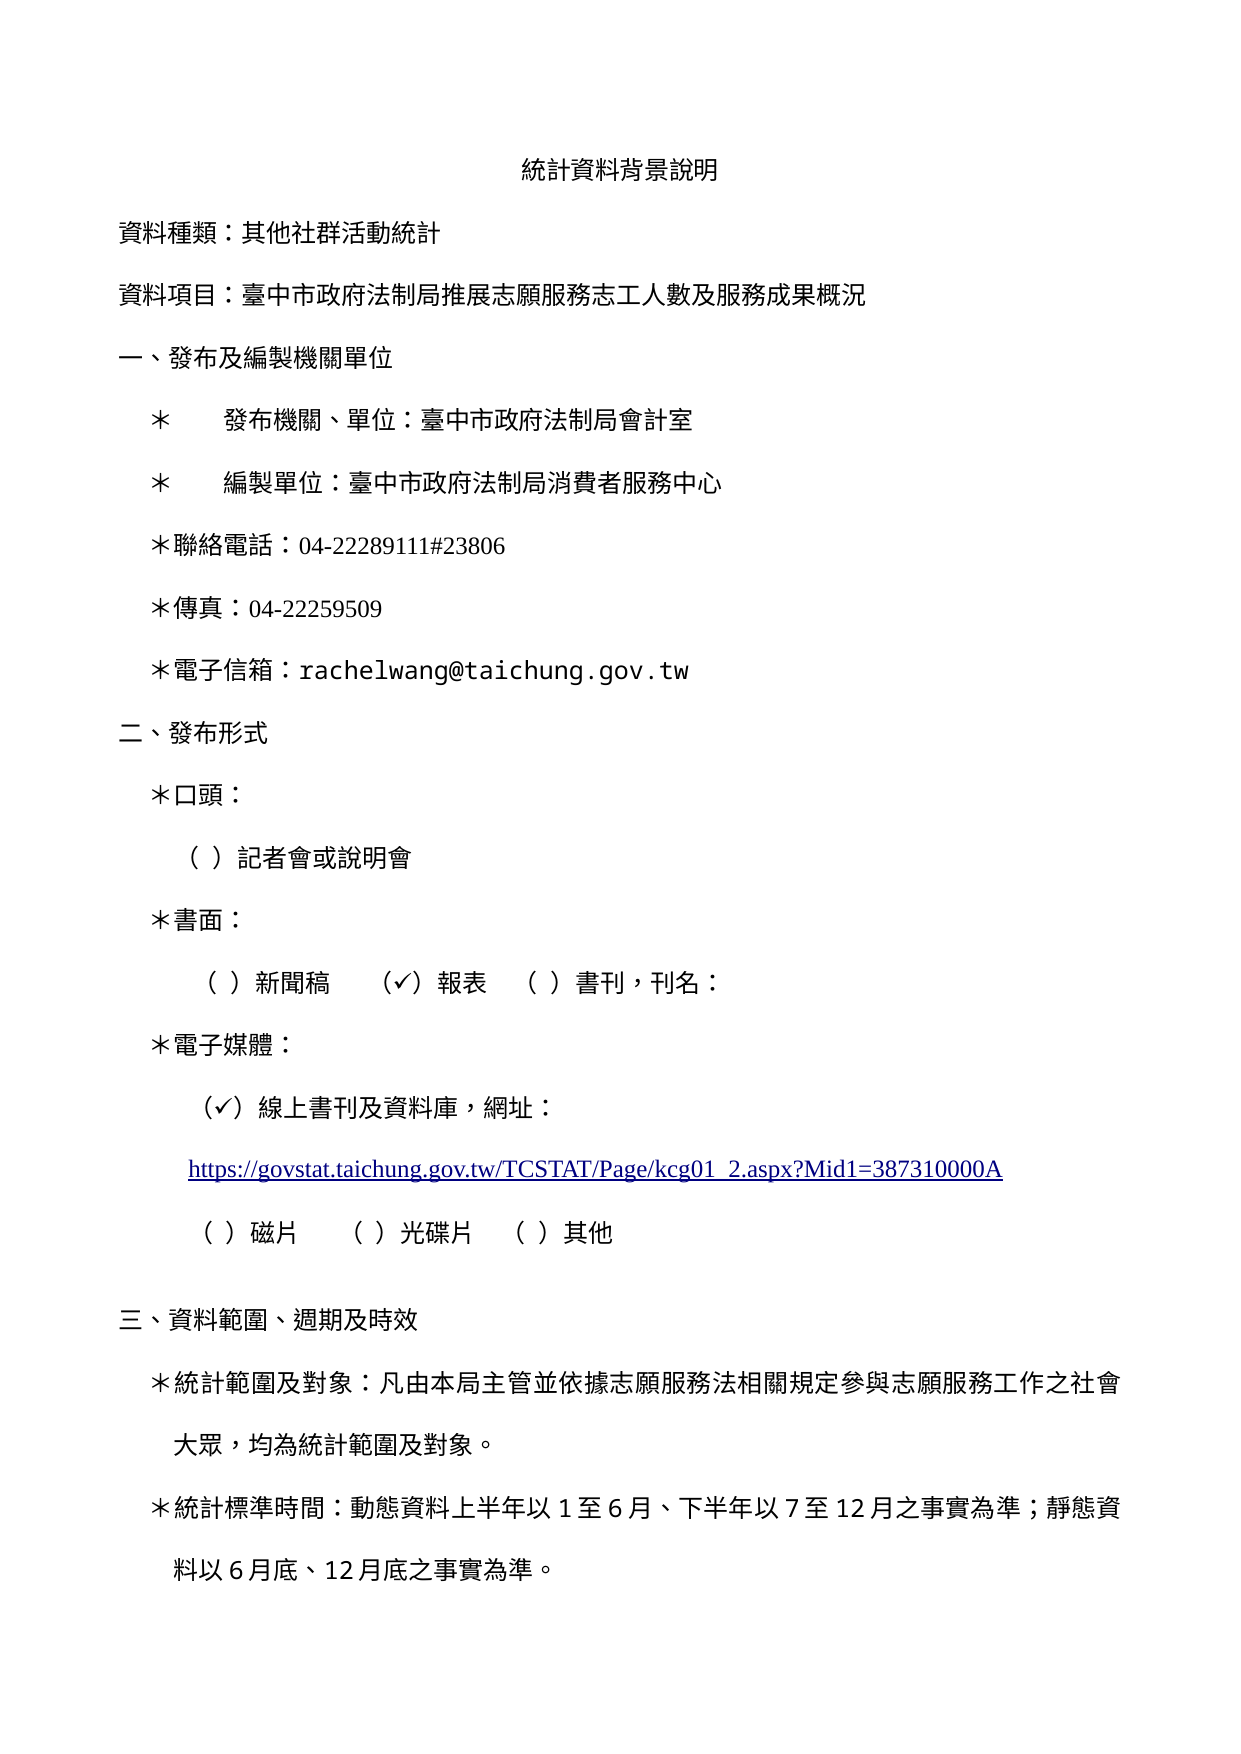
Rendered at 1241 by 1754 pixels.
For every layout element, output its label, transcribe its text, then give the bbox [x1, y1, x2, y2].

text ＊口頭： [149, 752, 1122, 814]
text 統計資料背景說明 [118, 127, 1122, 189]
text ＊統計範圍及對象：凡由本局主管並依據志願服務法相關規定參與志願服務工作之社會大眾，均為統計範圍及對象。 [149, 1339, 1122, 1464]
text https://govstat.taichung.gov.tw/TCSTAT/Page/kcg01_2.aspx?Mid1=387310000A [188, 1127, 1156, 1189]
text 資料項目：臺中市政府法制局推展志願服務志工人數及服務成果概況 [118, 252, 1122, 314]
list 發布機關、單位：臺中市政府法制局會計室 [149, 377, 1122, 439]
text 資料種類：其他社群活動統計 [118, 189, 1122, 252]
text （ ）磁片 （ ）光碟片 （ ）其他 [188, 1189, 1156, 1252]
text （）線上書刊及資料庫，網址： [188, 1064, 1156, 1127]
text 三、資料範圍、週期及時效 [118, 1277, 1122, 1339]
text ＊聯絡電話：04-22289111#23806 [149, 502, 1122, 564]
text ＊統計標準時間：動態資料上半年以1至6月、下半年以7至12月之事實為準；靜態資料以6月底、12月底之事實為準。 [149, 1464, 1122, 1589]
text 二、發布形式 [118, 689, 1122, 752]
text （ ）新聞稿 （）報表 （ ）書刊，刊名： [149, 939, 1122, 1002]
text ＊電子媒體： [149, 1002, 1122, 1064]
list 編製單位：臺中市政府法制局消費者服務中心 [149, 439, 1122, 502]
text ＊書面： [149, 877, 1122, 939]
text ＊傳真：04-22259509 [149, 564, 1122, 627]
text ＊電子信箱：rachelwang@taichung.gov.tw [149, 627, 1122, 689]
text 一、發布及編製機關單位 [118, 314, 1122, 377]
text （ ）記者會或說明會 [118, 814, 1122, 877]
